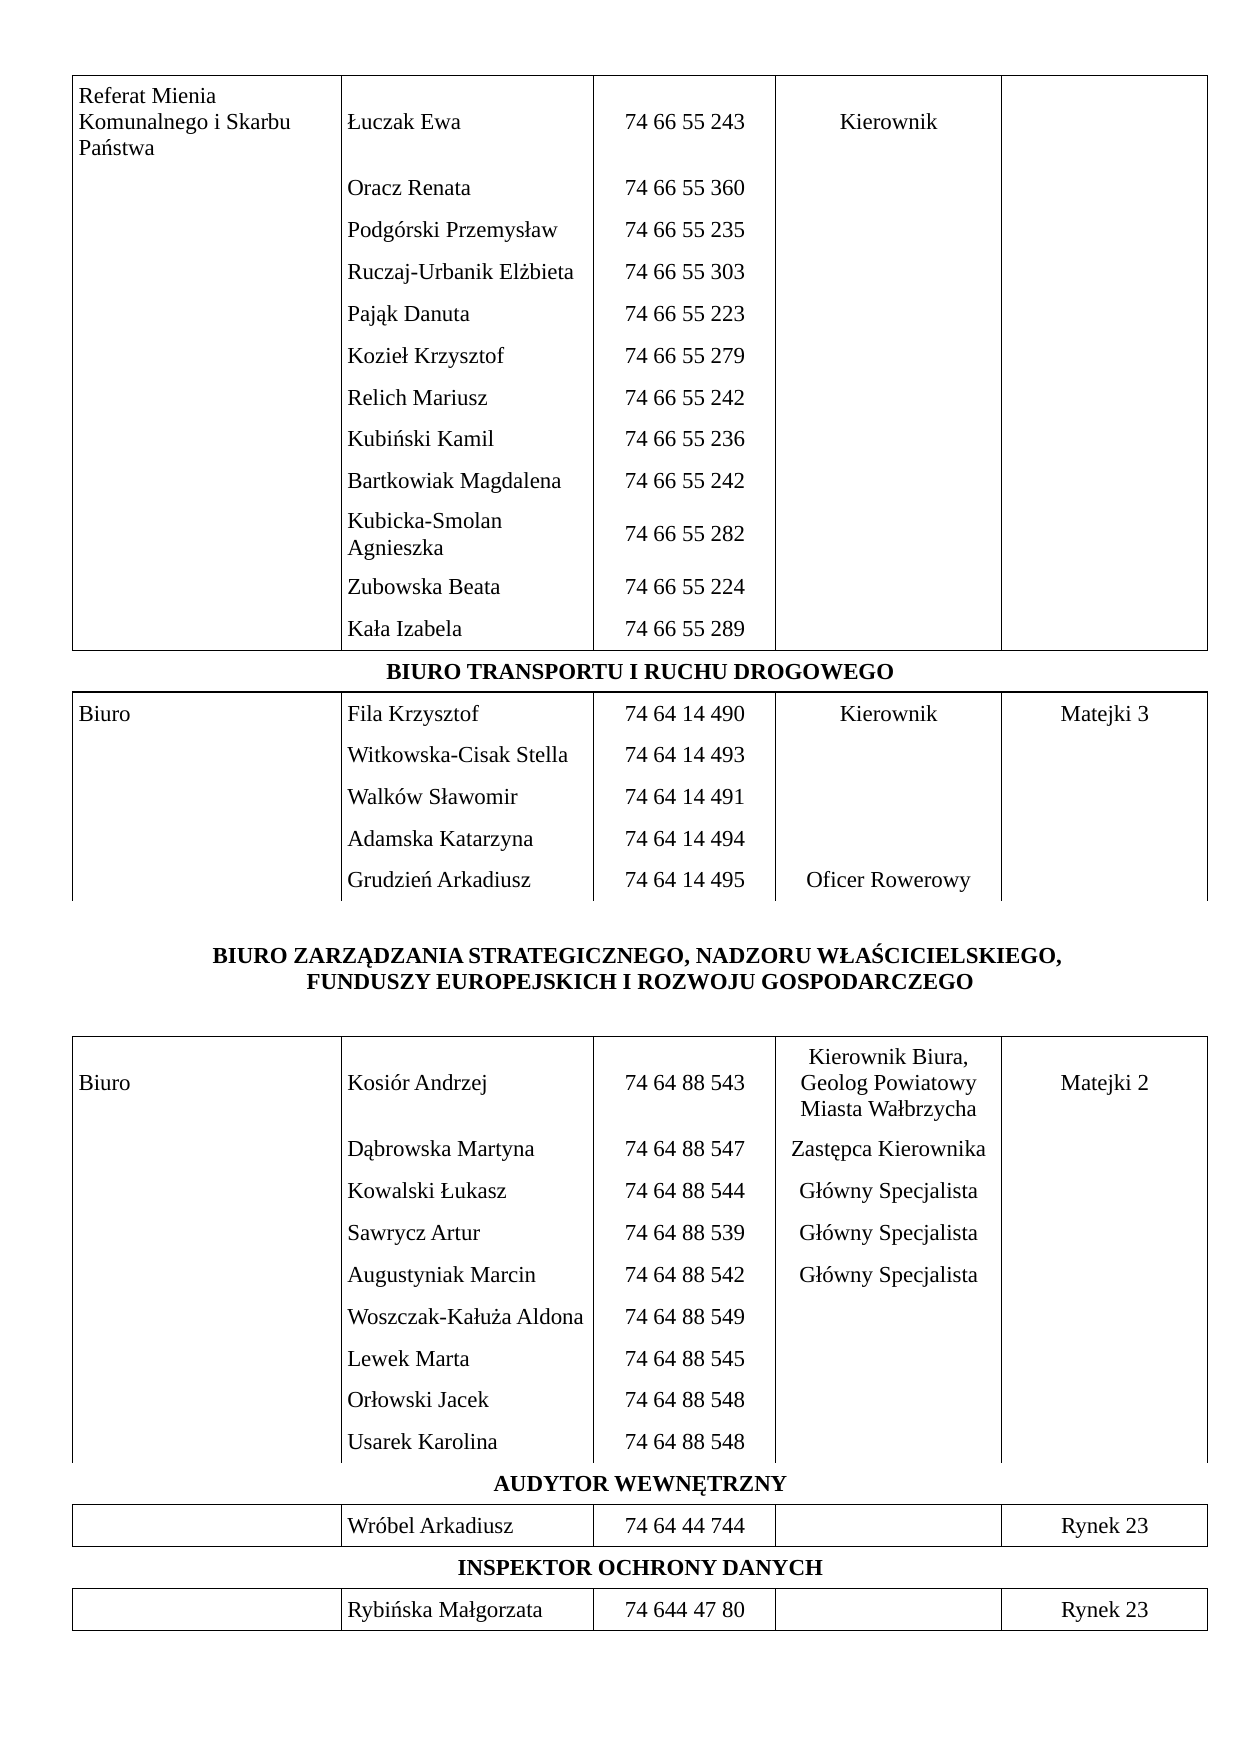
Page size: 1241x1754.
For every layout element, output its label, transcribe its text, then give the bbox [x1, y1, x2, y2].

table_cell 74 64 88 548 [594, 1379, 775, 1421]
table_cell Usarek Karolina [342, 1421, 593, 1462]
table_cell [1002, 167, 1207, 208]
table_cell [73, 775, 341, 817]
table_cell [73, 167, 341, 208]
table_cell 74 66 55 279 [594, 334, 775, 376]
table_cell [1002, 1421, 1207, 1462]
table_cell INSPEKTOR OCHRONY DANYCH [73, 1547, 1208, 1588]
table_cell [73, 1295, 341, 1337]
table_cell [73, 1589, 341, 1630]
table_cell 74 64 88 549 [594, 1295, 775, 1337]
table_cell Adamska Katarzyna [342, 817, 593, 859]
table_cell [73, 608, 341, 649]
table_cell 74 66 55 282 [594, 502, 775, 566]
table_cell [1002, 502, 1207, 566]
table_cell Zubowska Beata [342, 566, 593, 608]
table_cell Dąbrowska Martyna [342, 1128, 593, 1169]
table_cell BIURO TRANSPORTU I RUCHU DROGOWEGO [73, 651, 1208, 691]
table_cell Lewek Marta [342, 1337, 593, 1379]
table_cell 74 64 88 547 [594, 1128, 775, 1169]
table_cell Główny Specjalista [776, 1253, 1001, 1295]
table_cell [1002, 292, 1207, 334]
table_cell Grudzień Arkadiusz [342, 859, 593, 901]
table_cell Biuro [73, 1037, 341, 1127]
table_cell [73, 376, 341, 418]
table_cell [776, 418, 1001, 460]
table_cell [776, 566, 1001, 608]
table_cell Biuro [73, 693, 341, 733]
table_cell [1002, 859, 1207, 901]
table_cell Rybińska Małgorzata [342, 1589, 593, 1630]
table_cell [776, 733, 1001, 775]
table_cell [73, 250, 341, 292]
table_cell [73, 859, 341, 901]
table_cell [1002, 608, 1207, 649]
table_cell [776, 1505, 1001, 1546]
table_cell [776, 502, 1001, 566]
table_cell 74 64 44 744 [594, 1505, 775, 1546]
table_cell [1002, 460, 1207, 502]
table_cell Oracz Renata [342, 167, 593, 208]
table_cell Sawrycz Artur [342, 1211, 593, 1253]
table_cell AUDYTOR WEWNĘTRZNY [73, 1463, 1208, 1504]
table_cell [73, 1631, 1208, 1672]
table_cell [1002, 334, 1207, 376]
table_cell [776, 376, 1001, 418]
table_cell [73, 1421, 341, 1462]
table_cell [1002, 817, 1207, 859]
table_cell Kierownik Biura, Geolog Powiatowy Miasta Wałbrzycha [776, 1037, 1001, 1127]
table_cell [1002, 418, 1207, 460]
table_cell [73, 1337, 341, 1379]
table_cell [1002, 209, 1207, 250]
table_cell Zastępca Kierownika [776, 1128, 1001, 1169]
table_cell [776, 209, 1001, 250]
table_cell [776, 1337, 1001, 1379]
table_cell Podgórski Przemysław [342, 209, 593, 250]
table_cell [776, 775, 1001, 817]
table_cell [776, 608, 1001, 649]
table_cell Bartkowiak Magdalena [342, 460, 593, 502]
table_cell [1002, 775, 1207, 817]
table_cell 74 64 88 545 [594, 1337, 775, 1379]
table_cell Rynek 23 [1002, 1505, 1207, 1546]
table_cell [73, 1379, 341, 1421]
table_cell [776, 1421, 1001, 1462]
table_cell Kała Izabela [342, 608, 593, 649]
table_cell [73, 334, 341, 376]
table_cell 74 64 88 543 [594, 1037, 775, 1127]
table_cell [73, 209, 341, 250]
table_cell Witkowska-Cisak Stella [342, 733, 593, 775]
table_cell [776, 1295, 1001, 1337]
table_cell [776, 167, 1001, 208]
table_cell Matejki 2 [1002, 1037, 1207, 1127]
table_cell 74 644 47 80 [594, 1589, 775, 1630]
table_cell [1002, 733, 1207, 775]
table_cell Kubicka-Smolan Agnieszka [342, 502, 593, 566]
table_cell 74 66 55 243 [594, 76, 775, 167]
table_cell 74 66 55 289 [594, 608, 775, 649]
table_cell Kierownik [776, 693, 1001, 733]
table_cell 74 64 88 548 [594, 1421, 775, 1462]
table_cell [1002, 250, 1207, 292]
table_cell Augustyniak Marcin [342, 1253, 593, 1295]
table_cell [73, 502, 341, 566]
table_cell [776, 817, 1001, 859]
table_cell 74 66 55 236 [594, 418, 775, 460]
table_cell Wróbel Arkadiusz [342, 1505, 593, 1546]
table_cell Relich Mariusz [342, 376, 593, 418]
table_cell [1002, 1128, 1207, 1169]
table_cell 74 64 14 491 [594, 775, 775, 817]
table_cell BIURO ZARZĄDZANIA STRATEGICZNEGO, NADZORU WŁAŚCICIELSKIEGO, FUNDUSZY EUROPEJSKICH I ROZWOJU GOSPODARCZEGO [73, 901, 1208, 1036]
table_cell [1002, 1295, 1207, 1337]
table_cell 74 64 14 493 [594, 733, 775, 775]
table_cell 74 64 14 494 [594, 817, 775, 859]
table_cell [776, 460, 1001, 502]
table_cell [776, 1589, 1001, 1630]
table_cell 74 64 88 542 [594, 1253, 775, 1295]
table_cell Kosiór Andrzej [342, 1037, 593, 1127]
table_cell Główny Specjalista [776, 1169, 1001, 1211]
table_cell Rynek 23 [1002, 1589, 1207, 1630]
table_cell [1002, 566, 1207, 608]
table_cell 74 64 14 490 [594, 693, 775, 733]
table_cell [73, 733, 341, 775]
table_cell [776, 1379, 1001, 1421]
table_cell Łuczak Ewa [342, 76, 593, 167]
table_cell 74 66 55 235 [594, 209, 775, 250]
table_cell [1002, 1211, 1207, 1253]
table_cell [73, 1505, 341, 1546]
table_cell Walków Sławomir [342, 775, 593, 817]
table_cell [73, 292, 341, 334]
table_cell [1002, 1253, 1207, 1295]
table_cell Woszczak-Kałuża Aldona [342, 1295, 593, 1337]
table_cell Kozieł Krzysztof [342, 334, 593, 376]
table_cell 74 64 14 495 [594, 859, 775, 901]
table_cell Kowalski Łukasz [342, 1169, 593, 1211]
table_cell 74 66 55 242 [594, 460, 775, 502]
table_cell [1002, 1169, 1207, 1211]
table_cell [73, 460, 341, 502]
table_cell 74 66 55 223 [594, 292, 775, 334]
table_cell 74 66 55 360 [594, 167, 775, 208]
table_cell [776, 334, 1001, 376]
table_cell Matejki 3 [1002, 693, 1207, 733]
table_cell [776, 250, 1001, 292]
table_cell Fila Krzysztof [342, 693, 593, 733]
table_cell Kierownik [776, 76, 1001, 167]
table_cell [73, 1253, 341, 1295]
table_cell Oficer Rowerowy [776, 859, 1001, 901]
table_cell [73, 1128, 341, 1169]
table_cell [73, 566, 341, 608]
table_cell 74 66 55 303 [594, 250, 775, 292]
table_cell [73, 418, 341, 460]
table_cell [73, 1169, 341, 1211]
table_cell [73, 1211, 341, 1253]
table_cell Pająk Danuta [342, 292, 593, 334]
table_cell [73, 817, 341, 859]
table_cell 74 64 88 539 [594, 1211, 775, 1253]
table_cell [1002, 376, 1207, 418]
table_cell Orłowski Jacek [342, 1379, 593, 1421]
table_cell Ruczaj-Urbanik Elżbieta [342, 250, 593, 292]
table_cell 74 66 55 224 [594, 566, 775, 608]
table_cell Referat Mienia Komunalnego i Skarbu Państwa [73, 76, 341, 167]
table_cell [1002, 1337, 1207, 1379]
table_cell Kubiński Kamil [342, 418, 593, 460]
table_cell [776, 292, 1001, 334]
table_cell [1002, 76, 1207, 167]
table_cell 74 64 88 544 [594, 1169, 775, 1211]
table_cell 74 66 55 242 [594, 376, 775, 418]
table_cell Główny Specjalista [776, 1211, 1001, 1253]
table_cell [1002, 1379, 1207, 1421]
